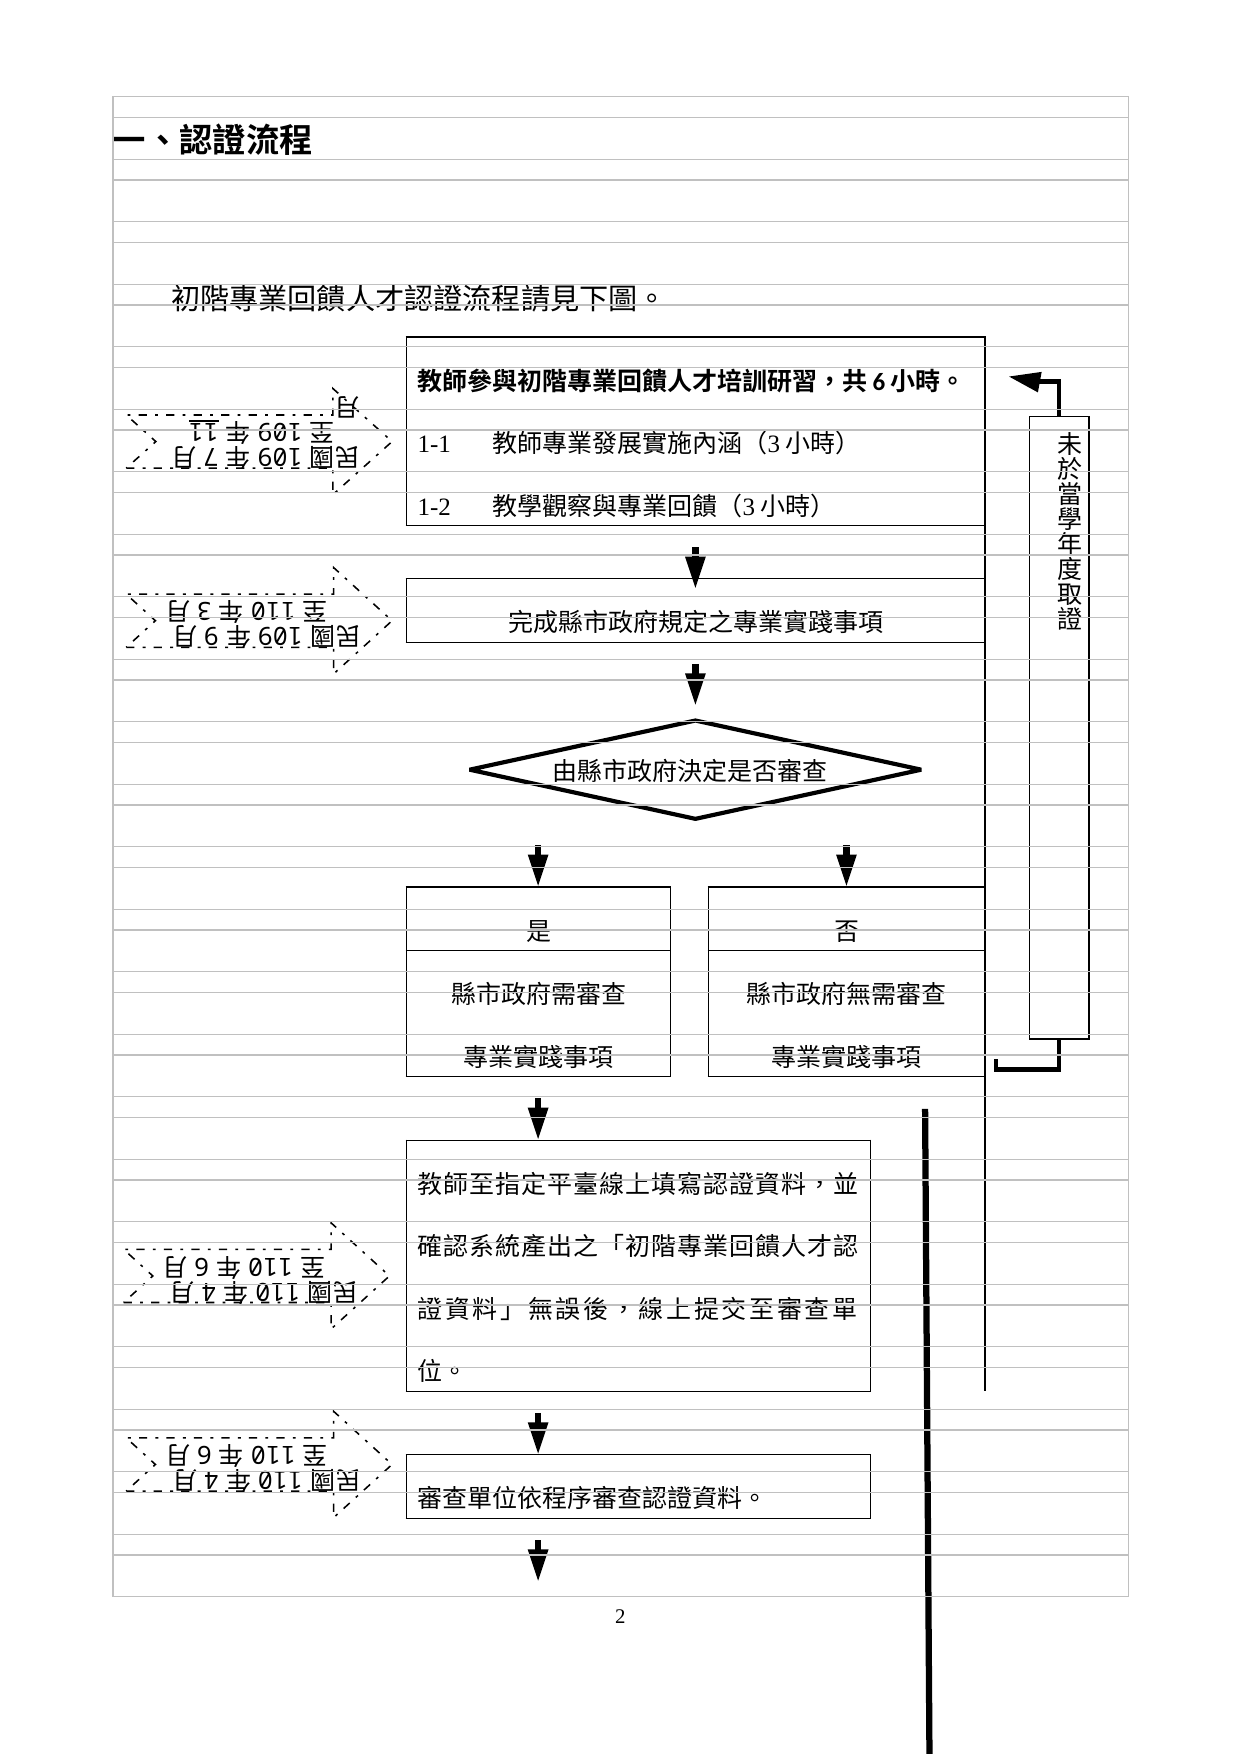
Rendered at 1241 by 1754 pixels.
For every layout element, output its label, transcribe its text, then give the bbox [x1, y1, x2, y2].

table_cell [368, 597, 406, 617]
table_cell [670, 1077, 870, 1096]
table_header [338, 472, 406, 492]
table_cell [671, 972, 708, 992]
text 初階專業回饋人才認證流程請見下圖。 [114, 255, 1128, 284]
table_cell [406, 535, 984, 554]
table_cell 縣市政府無需審查 專業實踐事項 [709, 1056, 984, 1076]
table_cell [406, 1431, 537, 1454]
table_header [986, 1118, 1108, 1159]
table_cell [850, 847, 984, 867]
table_cell [114, 1493, 406, 1534]
table_cell [1108, 1472, 1128, 1492]
table_cell [114, 1077, 406, 1096]
table_header [986, 1306, 1108, 1346]
table_cell [671, 1056, 708, 1076]
table_header [1090, 556, 1108, 596]
table_header [986, 1368, 1108, 1391]
table_header [114, 410, 332, 429]
table_cell [114, 618, 333, 659]
table_cell [932, 1535, 985, 1553]
table_cell [406, 785, 612, 804]
table_cell [870, 1368, 924, 1409]
table_cell [114, 1118, 406, 1139]
table_cell [1108, 1035, 1128, 1054]
table_header [1090, 993, 1108, 1034]
table_cell [406, 722, 674, 742]
table_cell [406, 556, 691, 578]
table_header [986, 1222, 1108, 1242]
table_cell [1108, 823, 1128, 846]
table_header [986, 368, 1108, 409]
table_cell [931, 1472, 985, 1492]
table_cell 縣市政府無需審查 專業實踐事項 [709, 1035, 984, 1054]
table_cell [1108, 681, 1128, 695]
table_cell [483, 743, 908, 784]
table_cell [114, 597, 150, 617]
table_header [1090, 660, 1108, 679]
table_cell [1108, 1243, 1128, 1284]
table_cell [870, 1118, 922, 1159]
table_cell [114, 1431, 332, 1471]
table_cell [1108, 722, 1128, 742]
table_cell [870, 1077, 984, 1096]
table_cell 否 [709, 888, 984, 909]
table_header [986, 743, 1029, 784]
table_cell [929, 1160, 984, 1179]
table_header 教師參與初階專業回饋人才培訓研習，共6小時。 教師專業發展實施內涵（3小時） 教學觀察與專業回饋（3小時） [407, 410, 984, 429]
table_cell [1108, 785, 1128, 804]
table_cell [114, 743, 406, 784]
table_header [986, 847, 1029, 867]
table_cell 縣市政府需審查 專業實踐事項 [407, 1035, 670, 1054]
table_cell [930, 1347, 984, 1367]
text 初階專業回饋人才認證流程請見下圖。 [274, 285, 359, 304]
table_cell [985, 1493, 1108, 1518]
table_cell [114, 1222, 331, 1242]
table_cell [1108, 660, 1128, 679]
table_cell [406, 806, 984, 823]
table_cell [114, 1181, 406, 1221]
table_cell [670, 1410, 870, 1429]
table_cell [1108, 1306, 1128, 1346]
table_cell [1108, 1097, 1128, 1117]
table_cell [114, 1243, 330, 1284]
table_cell [612, 723, 779, 742]
table_cell 教師至指定平臺線上填寫認證資料，並確認系統產出之「初階專業回饋人才認證資料」無誤後，線上提交至審查單位。 [407, 1181, 870, 1221]
table_cell [114, 1306, 406, 1346]
table_cell [670, 1535, 870, 1553]
table_cell [406, 526, 984, 534]
table_cell 是 [407, 910, 670, 929]
table_header 教師參與初階專業回饋人才培訓研習，共6小時。 教師專業發展實施內涵（3小時） 教學觀察與專業回饋（3小時） [407, 431, 984, 471]
table_header [1090, 493, 1108, 534]
table_cell [114, 993, 406, 1034]
table_cell [700, 556, 984, 578]
table_cell [670, 1097, 870, 1117]
table_cell [985, 1410, 1108, 1429]
table_cell [1108, 597, 1128, 617]
table_cell [870, 1097, 984, 1117]
table_cell [670, 868, 708, 886]
table_cell [333, 1222, 406, 1242]
table_cell [1108, 1160, 1128, 1179]
table_header [1108, 368, 1128, 409]
table_cell 縣市政府需審查 專業實踐事項 [407, 993, 670, 1034]
text 初階專業回饋人才認證流程請見下圖。 [245, 285, 271, 304]
table_header [1090, 847, 1108, 867]
table_cell [1108, 806, 1128, 823]
table_cell 教師至指定平臺線上填寫認證資料，並確認系統產出之「初階專業回饋人才認證資料」無誤後，線上提交至審查單位。 [407, 1222, 870, 1242]
table_cell [1108, 972, 1128, 992]
table_cell [1108, 1347, 1128, 1367]
table_cell [1108, 743, 1128, 784]
table_cell [114, 681, 406, 695]
table_header [114, 336, 406, 346]
table_cell [1108, 931, 1128, 950]
table_cell [929, 1118, 984, 1159]
table_header [360, 410, 406, 429]
table_cell [114, 868, 406, 886]
table_cell [114, 1097, 406, 1117]
subtitle [114, 97, 1128, 117]
table_cell [1108, 525, 1128, 534]
table_header [1061, 1035, 1108, 1054]
table_cell [929, 1181, 984, 1221]
table_cell [670, 1519, 870, 1534]
text 初階專業回饋人才認證流程請見下圖。 [499, 285, 1128, 304]
table_cell 教師至指定平臺線上填寫認證資料，並確認系統產出之「初階專業回饋人才認證資料」無誤後，線上提交至審查單位。 [407, 1141, 870, 1159]
table_cell [985, 1472, 1108, 1492]
table_header 教師參與初階專業回饋人才培訓研習，共6小時。 教師專業發展實施內涵（3小時） 教學觀察與專業回饋（3小時） [407, 472, 984, 492]
table_cell [539, 1431, 670, 1454]
table_cell [114, 1140, 406, 1159]
table_cell [406, 1519, 670, 1534]
table_header [1090, 597, 1108, 617]
table_cell [670, 1392, 870, 1409]
table_cell [406, 743, 577, 784]
table_header [361, 431, 406, 471]
table_cell 完成縣市政府規定之專業實踐事項 [407, 618, 984, 642]
table_cell [871, 1306, 923, 1346]
table_cell [114, 951, 406, 971]
table_cell [1108, 993, 1128, 1034]
table_cell [1108, 1076, 1128, 1096]
table_cell 縣市政府無需審查 專業實踐事項 [709, 951, 984, 971]
table_header [986, 336, 1108, 346]
table_cell [360, 1285, 406, 1304]
table_header [986, 493, 1029, 534]
table_cell [406, 1392, 670, 1409]
table_cell [985, 1454, 1108, 1471]
table_cell [671, 931, 708, 950]
table_cell 否 [709, 931, 984, 950]
table_cell [114, 972, 406, 992]
table_cell [1108, 695, 1128, 721]
table_cell [1108, 1391, 1128, 1409]
table_cell [1108, 1454, 1128, 1471]
table_header [986, 1243, 1108, 1284]
table_header [1108, 493, 1128, 525]
table_cell [539, 868, 670, 886]
table_cell [114, 1285, 141, 1304]
table_header [986, 535, 1029, 554]
table_cell [699, 681, 984, 695]
table_cell 縣市政府需審查 專業實踐事項 [407, 951, 670, 971]
table_cell [930, 1222, 984, 1242]
table_header [1061, 410, 1108, 429]
table_cell [406, 1410, 670, 1429]
table_cell [671, 993, 708, 1034]
table_cell [871, 1160, 922, 1179]
table_cell [1108, 1140, 1128, 1159]
table_header [986, 1097, 1108, 1117]
table_header [1090, 910, 1108, 929]
table_header 教師參與初階專業回饋人才培訓研習，共6小時。 教師專業發展實施內涵（3小時） 教學觀察與專業回饋（3小時） [407, 368, 984, 409]
table_cell [930, 1243, 984, 1284]
table_cell [541, 847, 670, 867]
table_cell [670, 1118, 870, 1139]
table_cell [1108, 847, 1128, 867]
table_cell [335, 1410, 406, 1429]
table_cell [114, 1535, 406, 1553]
table_cell [114, 526, 406, 534]
table_cell 教師至指定平臺線上填寫認證資料，並確認系統產出之「初階專業回饋人才認證資料」無誤後，線上提交至審查單位。 [407, 1243, 870, 1284]
table_header [1090, 681, 1108, 721]
table_cell [114, 1410, 333, 1429]
table_cell [671, 1035, 708, 1054]
table_cell [931, 1493, 985, 1534]
table_header [1108, 336, 1128, 346]
table_cell [871, 1243, 923, 1284]
table_header [1108, 410, 1128, 429]
table_cell [1108, 886, 1128, 909]
table_cell [1108, 910, 1128, 929]
table_cell [1108, 1056, 1128, 1076]
table_header [986, 910, 1029, 929]
table_cell [930, 1285, 984, 1304]
table_cell [871, 1222, 922, 1242]
table_cell [406, 643, 984, 659]
table_cell 教師至指定平臺線上填寫認證資料，並確認系統產出之「初階專業回饋人才認證資料」無誤後，線上提交至審查單位。 [407, 1368, 870, 1391]
table_header [986, 681, 1029, 721]
table_cell [406, 1118, 537, 1139]
table_cell [870, 1493, 924, 1534]
table_header [986, 1160, 1108, 1179]
table_cell [671, 951, 708, 971]
table_header 教師參與初階專業回饋人才培訓研習，共6小時。 教師專業發展實施內涵（3小時） 教學觀察與專業回饋（3小時） [407, 338, 984, 346]
table_cell [406, 823, 670, 846]
table_cell [708, 823, 984, 846]
table_cell 教師至指定平臺線上填寫認證資料，並確認系統產出之「初階專業回饋人才認證資料」無誤後，線上提交至審查單位。 [407, 1160, 870, 1179]
table_cell [358, 1431, 406, 1471]
table_cell [114, 824, 406, 846]
table_header [986, 972, 1029, 992]
table_cell [871, 1472, 924, 1492]
table_cell [931, 1410, 985, 1429]
table_header [1090, 972, 1108, 992]
table_cell [1108, 1181, 1128, 1221]
table_cell [708, 847, 843, 867]
table_cell 縣市政府無需審查 專業實踐事項 [709, 972, 984, 992]
table_cell [985, 1431, 1108, 1454]
table_cell [406, 868, 537, 886]
table_header [986, 785, 1029, 804]
text 初階專業回饋人才認證流程請見下圖。 [114, 285, 248, 304]
table_cell 審查單位依程序審查認證資料。 [407, 1493, 870, 1518]
table_cell [1108, 1285, 1128, 1304]
table_cell [670, 1431, 870, 1454]
table_cell [870, 1535, 924, 1553]
table_header [986, 660, 1029, 679]
table_header [986, 1347, 1108, 1367]
table_cell [779, 785, 984, 804]
table_cell [1108, 1431, 1128, 1454]
text 初階專業回饋人才認證流程請見下圖。 [362, 285, 392, 304]
table_header [1108, 431, 1128, 471]
table_cell [114, 888, 406, 909]
table_header [986, 806, 1029, 846]
table_header [1108, 347, 1128, 367]
table_cell [1108, 1518, 1128, 1534]
table_cell [708, 868, 846, 886]
table_header [986, 1285, 1108, 1304]
table_header [1090, 785, 1108, 804]
table_header [1090, 431, 1108, 471]
table_header [986, 556, 1029, 596]
subtitle 一、認證流程 [114, 118, 1128, 159]
table_cell [114, 910, 406, 929]
table_cell [1108, 950, 1128, 971]
table_cell [871, 1285, 923, 1304]
table_cell [114, 722, 406, 742]
table_header [1090, 743, 1108, 784]
table_cell [555, 785, 836, 804]
table_cell [114, 1160, 406, 1179]
table_cell [1108, 642, 1128, 659]
table_cell [651, 806, 740, 816]
table_cell [1108, 556, 1128, 578]
table_header [986, 1035, 1057, 1054]
table_cell [406, 1535, 670, 1553]
table_cell [406, 660, 984, 679]
table_cell 是 [407, 888, 670, 909]
table_cell [871, 1347, 923, 1367]
table_cell [870, 1410, 924, 1429]
table_cell [539, 1118, 670, 1139]
table_cell [1108, 1493, 1128, 1518]
table_header [986, 410, 1057, 429]
table_cell [406, 681, 691, 695]
table_header [986, 931, 1029, 971]
table_cell [114, 1347, 406, 1367]
table_cell [847, 868, 984, 886]
table_cell [406, 847, 535, 867]
table_cell 縣市政府需審查 專業實踐事項 [407, 972, 670, 992]
table_cell [114, 806, 406, 823]
table_header [1090, 931, 1108, 971]
table_cell [356, 1243, 406, 1284]
table_header [986, 431, 1029, 471]
table_header 教師參與初階專業回饋人才培訓研習，共6小時。 教師專業發展實施內涵（3小時） 教學觀察與專業回饋（3小時） [407, 493, 984, 525]
table_cell [871, 1181, 922, 1221]
table_header [1090, 618, 1108, 659]
table_cell [352, 618, 406, 659]
table_cell [363, 1472, 406, 1492]
table_header 教師參與初階專業回饋人才培訓研習，共6小時。 教師專業發展實施內涵（3小時） 教學觀察與專業回饋（3小時） [407, 347, 984, 367]
table_cell [114, 660, 406, 679]
table_header [986, 1056, 1108, 1096]
table_cell [114, 696, 406, 721]
table_cell 完成縣市政府規定之專業實踐事項 [407, 579, 984, 596]
table_cell 縣市政府無需審查 專業實踐事項 [709, 993, 984, 1034]
table_header [114, 472, 332, 492]
table_header [986, 722, 1029, 742]
table_header [1090, 535, 1108, 554]
table_cell [1108, 1118, 1128, 1139]
table_cell [114, 1391, 406, 1409]
table_cell [114, 535, 406, 554]
table_cell [1108, 535, 1128, 554]
table_header [114, 493, 406, 525]
table_cell 完成縣市政府規定之專業實踐事項 [407, 597, 984, 617]
table_cell [114, 556, 406, 596]
table_cell [114, 1368, 406, 1391]
table_cell [1108, 618, 1128, 642]
table_cell [407, 1455, 870, 1471]
table_cell [114, 1472, 144, 1492]
table_cell 否 [709, 910, 984, 929]
table_header [1108, 472, 1128, 492]
table_cell [671, 910, 708, 929]
table_cell [930, 1306, 984, 1346]
table_cell [114, 1056, 406, 1076]
table_header [1090, 868, 1108, 909]
table_cell [670, 847, 708, 867]
table_cell [1108, 1222, 1128, 1242]
table_cell [870, 1431, 924, 1471]
table_header [986, 472, 1029, 492]
table_cell [1108, 578, 1128, 596]
table_cell [407, 1472, 870, 1492]
table_cell [814, 743, 984, 784]
table_cell [930, 1368, 985, 1409]
table_cell [1108, 868, 1128, 886]
table_cell [114, 785, 406, 804]
table_header [986, 1181, 1108, 1221]
table_header [1090, 472, 1108, 492]
text 初階專業回饋人才認證流程請見下圖。 [114, 306, 1128, 318]
table_cell [670, 823, 708, 846]
table_header [114, 368, 406, 409]
table_cell 教師至指定平臺線上填寫認證資料，並確認系統產出之「初階專業回饋人才認證資料」無誤後，線上提交至審查單位。 [407, 1306, 870, 1346]
table_cell [985, 1535, 1108, 1553]
table_cell [1108, 1368, 1128, 1391]
text 初階專業回饋人才認證流程請見下圖。 [395, 285, 500, 304]
table_cell [114, 1035, 406, 1054]
table_cell [1108, 1410, 1128, 1429]
table_header [986, 618, 1029, 659]
table_cell 是 [407, 931, 670, 950]
table_header [986, 868, 1029, 909]
table_header [986, 347, 1108, 367]
table_header [986, 993, 1029, 1034]
table_header [1090, 806, 1108, 846]
table_cell [985, 1518, 1108, 1534]
table_cell [114, 931, 406, 950]
table_header [114, 347, 406, 367]
table_cell [114, 847, 406, 867]
table_header [986, 597, 1029, 617]
table_cell [985, 1391, 1108, 1409]
table_cell 教師至指定平臺線上填寫認證資料，並確認系統產出之「初階專業回饋人才認證資料」無誤後，線上提交至審查單位。 [407, 1347, 870, 1367]
table_cell [406, 695, 984, 721]
table_cell [717, 722, 984, 742]
table_header [1090, 722, 1108, 742]
table_cell 縣市政府需審查 專業實踐事項 [407, 1056, 670, 1076]
table_cell 教師至指定平臺線上填寫認證資料，並確認系統產出之「初階專業回饋人才認證資料」無誤後，線上提交至審查單位。 [407, 1285, 870, 1304]
table_cell [931, 1431, 985, 1471]
table_cell [406, 1077, 670, 1096]
table_cell [406, 1097, 670, 1117]
table_header [114, 431, 332, 471]
table_cell [1108, 1535, 1128, 1553]
table_cell [671, 888, 708, 909]
